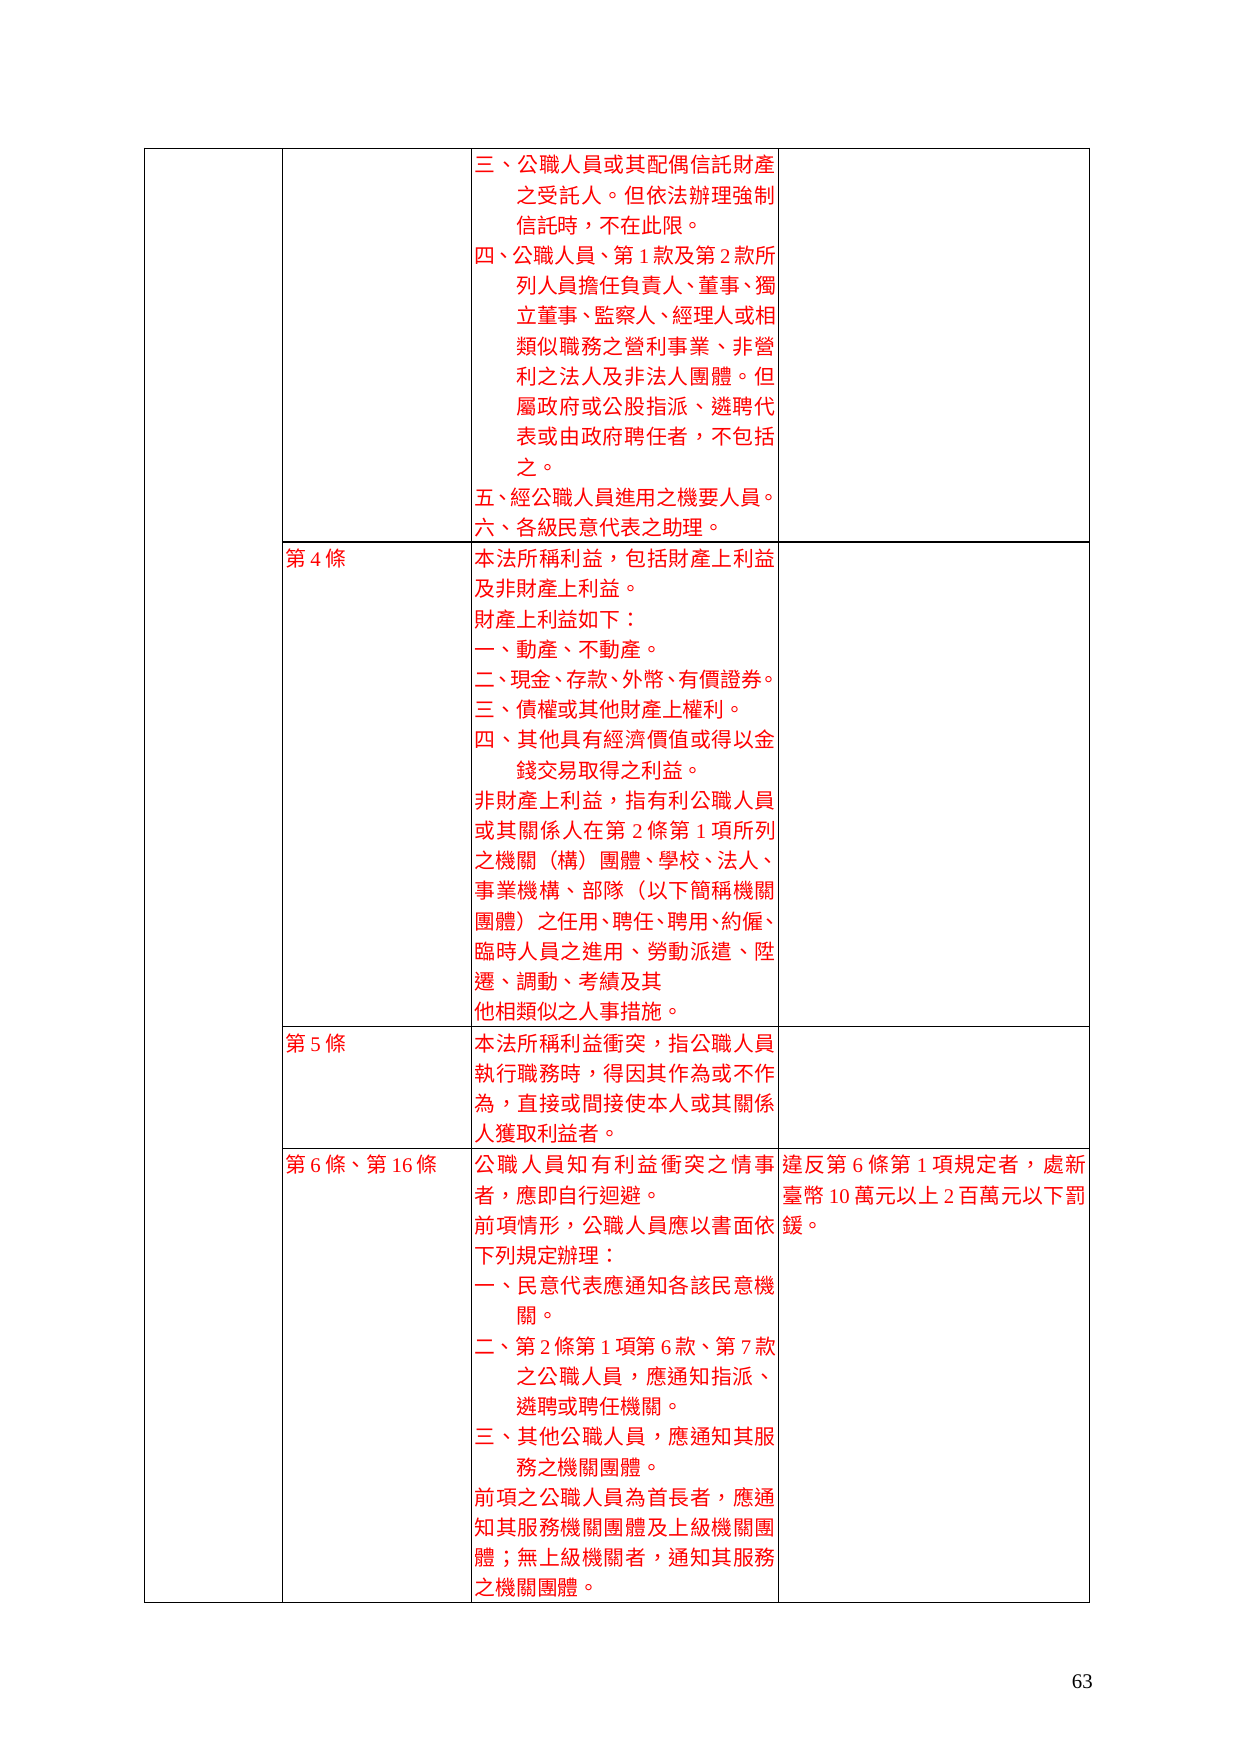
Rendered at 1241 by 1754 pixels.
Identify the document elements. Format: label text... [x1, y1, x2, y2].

table_cell [145, 149, 282, 1602]
table_cell 第4條 [283, 543, 471, 1026]
table_cell 公職人員知有利益衝突之情事者，應即自行迴避。 前項情形，公職人員應以書面依下列規定辦理： 一、民意代表應通知各該民意機關。 二、第2條第1項第6款、第7款之公職人員，應通知指派、遴聘或聘任機關。 三、其他公職人員，應通知其服務之機關團體。 前項之公職人員為首長者，應通知其服務機關團體及上級機關團體；無上級機關者，通知其服務之機關團體。 [472, 1149, 778, 1602]
table_cell 第6條、第16條 [283, 1149, 471, 1602]
table_cell 第5條 [283, 1027, 471, 1148]
table_cell [779, 149, 1089, 541]
table_cell 本法所稱利益衝突，指公職人員執行職務時，得因其作為或不作為，直接或間接使本人或其關係人獲取利益者。 [472, 1027, 778, 1148]
table_cell [779, 1027, 1089, 1148]
table_cell [283, 149, 471, 541]
table_cell 本法所稱利益，包括財產上利益及非財產上利益。 財產上利益如下： 一、動產、不動產。 二、現金、存款、外幣、有價證券。 三、債權或其他財產上權利。 四、其他具有經濟價值或得以金錢交易取得之利益。 非財產上利益，指有利公職人員或其關係人在第2條第1項所列之機關（構）團體、學校、法人、事業機構、部隊（以下簡稱機關團體）之任用、聘任、聘用、約僱、臨時人員之進用、勞動派遣、陞遷、調動、考績及其 他相類似之人事措施。 [472, 543, 778, 1026]
table_cell 三、公職人員或其配偶信託財產之受託人。但依法辦理強制信託時，不在此限。 四、公職人員、第1款及第2款所列人員擔任負責人、董事、獨立董事、監察人、經理人或相類似職務之營利事業、非營利之法人及非法人團體。但屬政府或公股指派、遴聘代表或由政府聘任者，不包括之。 五、經公職人員進用之機要人員。 六、各級民意代表之助理。 [472, 149, 778, 541]
table_cell [779, 543, 1089, 1026]
table_cell 違反第6條第1項規定者，處新臺幣10萬元以上2百萬元以下罰鍰。 [779, 1149, 1089, 1602]
